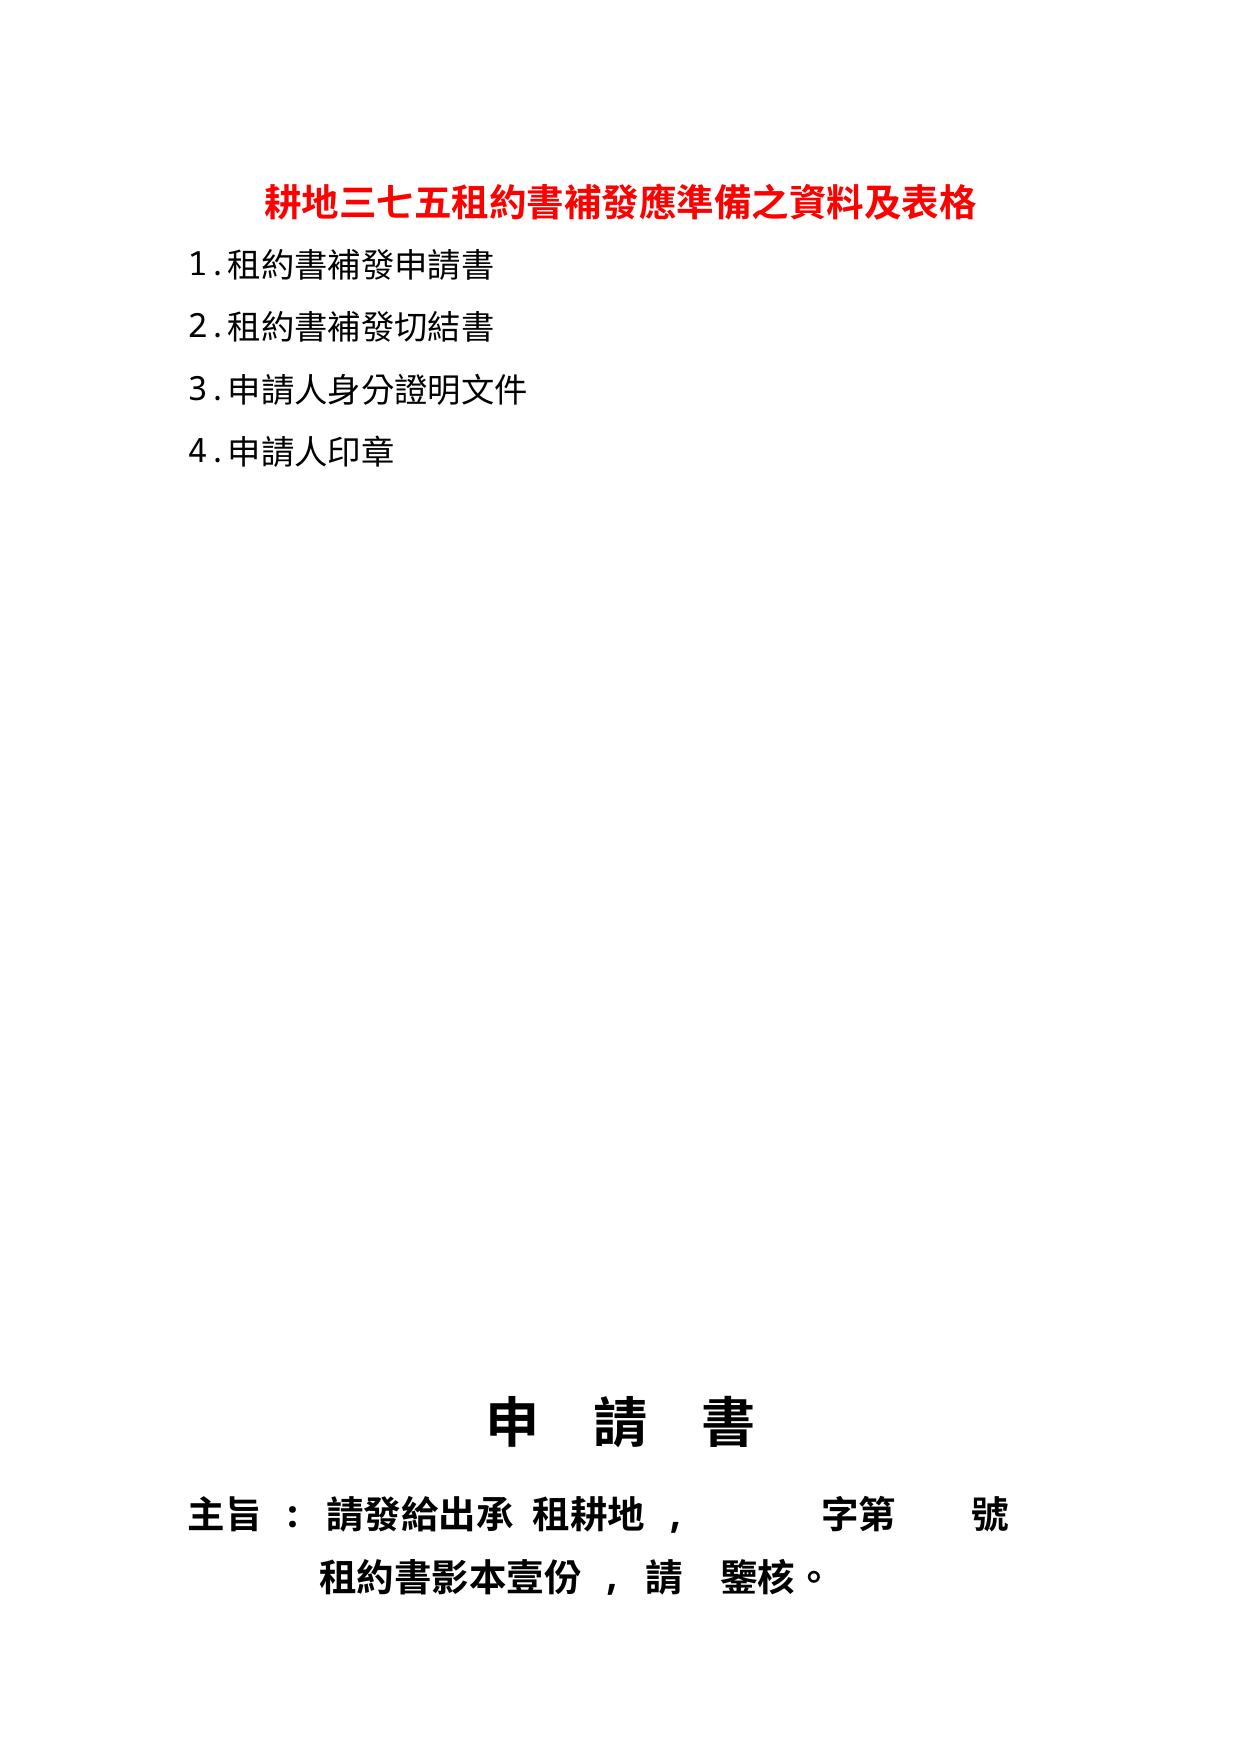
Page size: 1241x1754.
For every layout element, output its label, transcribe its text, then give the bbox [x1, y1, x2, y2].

text 申 請 書 [187, 1346, 1053, 1471]
list 申請人身分證明文件 [187, 346, 1053, 408]
list 租約書補發切結書 [187, 283, 1053, 346]
text 主旨 : 請發給出承 租耕地 , 字第 號租約書影本壹份 , 請 鑒核。 [187, 1471, 1031, 1596]
list 租約書補發申請書 [187, 221, 1053, 283]
list 申請人印章 [187, 408, 1053, 471]
text 耕地三七五租約書補發應準備之資料及表格 [187, 158, 1053, 221]
